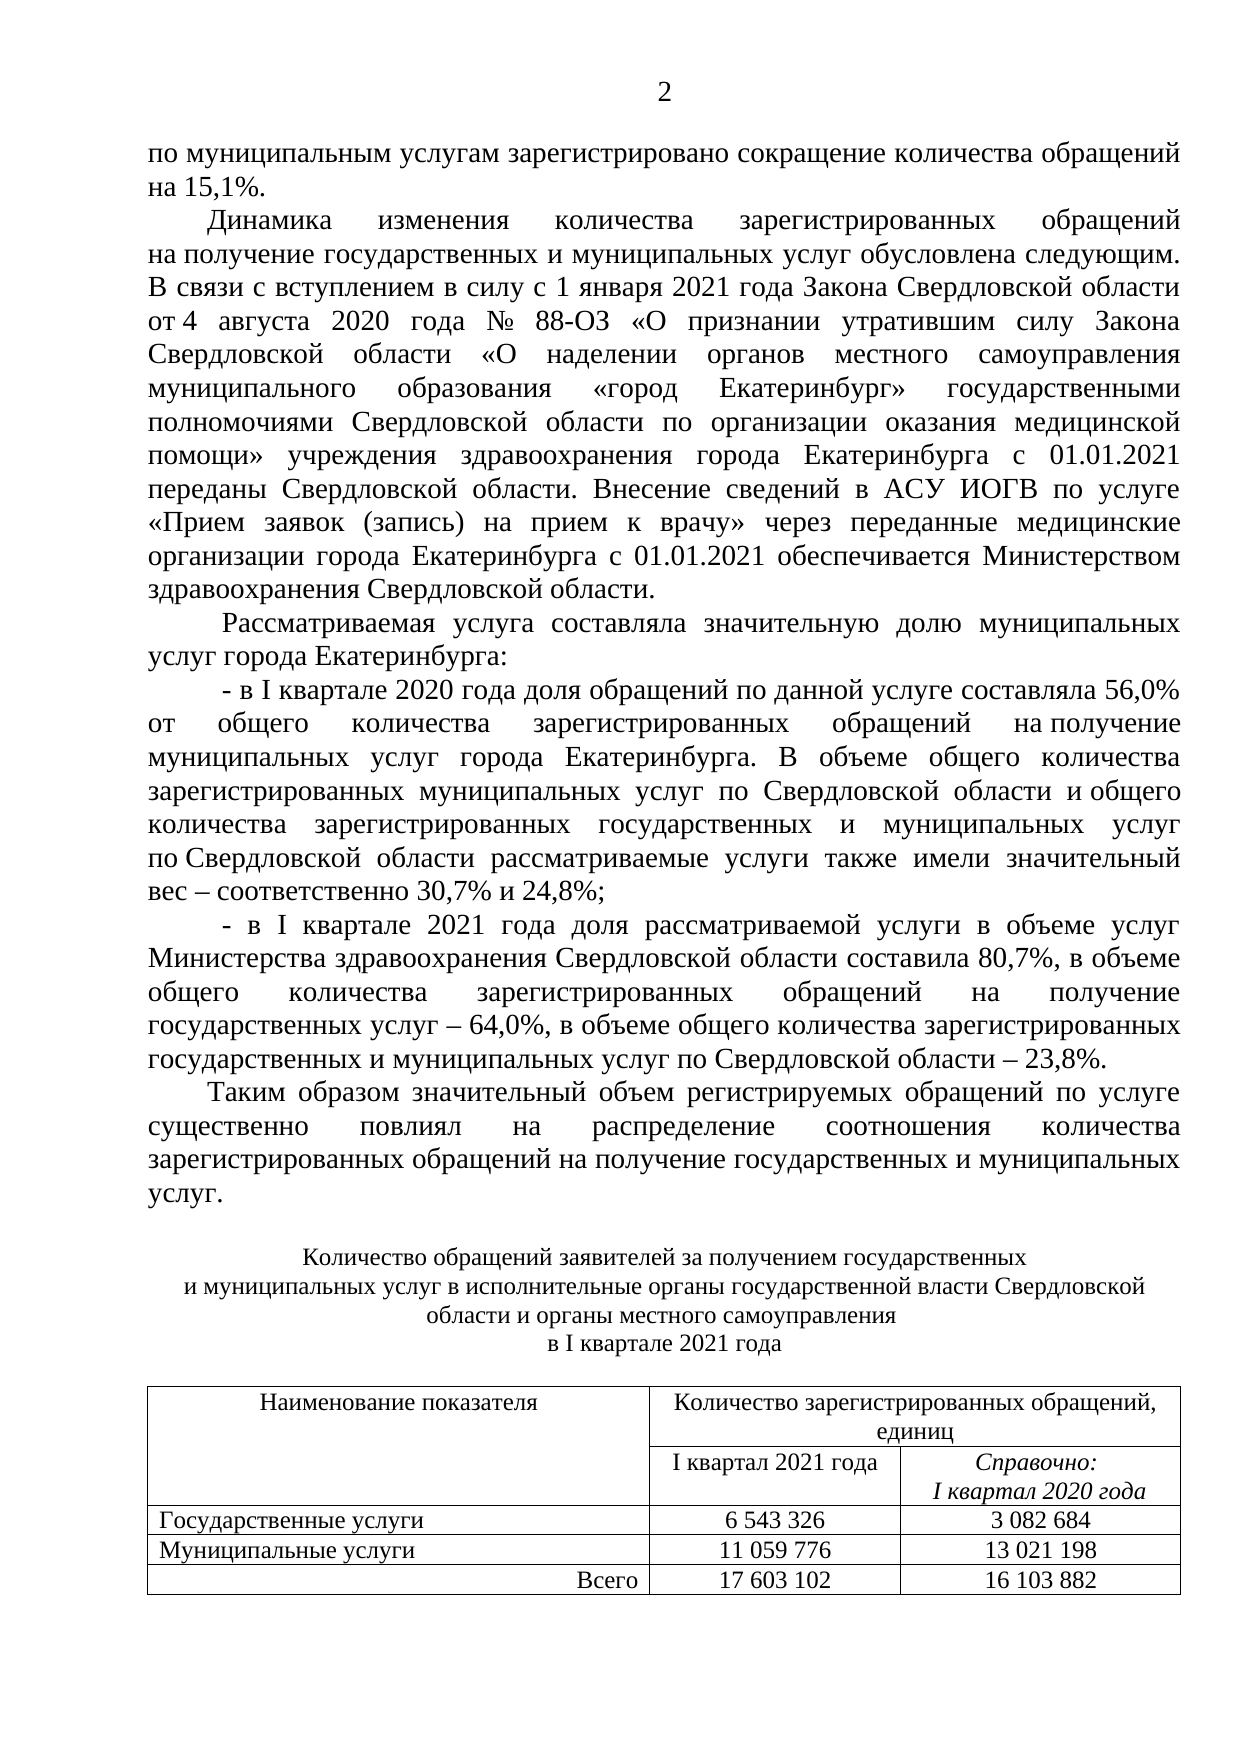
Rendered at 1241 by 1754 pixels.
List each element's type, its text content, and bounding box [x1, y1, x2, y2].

text - в I квартале 2020 года доля обращений по данной услуге составляла 56,0% от общего количества зарегистрированных обращений на получение муниципальных услуг города Екатеринбурга. В объеме общего количества зарегистрированных муниципальных услуг по Свердловской области и общего количества зарегистрированных государственных и муниципальных услуг по Свердловской области рассматриваемые услуги также имели значительный вес – соответственно 30,7% и 24,8%; [148, 672, 1181, 907]
table_header Количество зарегистрированных обращений, единиц [650, 1387, 1180, 1446]
table_cell 6 543 326 [650, 1506, 900, 1534]
table_cell Муниципальные услуги [148, 1535, 649, 1564]
table_cell 17 603 102 [650, 1565, 900, 1594]
text Динамика изменения количества зарегистрированных обращений на получение государственных и муниципальных услуг обусловлена следующим. В связи с вступлением в силу с 1 января 2021 года Закона Свердловской области от 4 августа 2020 года № 88-ОЗ «О признании утратившим силу Закона Свердловской области «О наделении органов местного самоуправления муниципального образования «город Екатеринбург» государственными полномочиями Свердловской области по организации оказания медицинской помощи» учреждения здравоохранения города Екатеринбурга с 01.01.2021 переданы Свердловской области. Внесение сведений в АСУ ИОГВ по услуге «Прием заявок (запись) на прием к врачу» через переданные медицинские организации города Екатеринбурга с 01.01.2021 обеспечивается Министерством здравоохранения Свердловской области. [148, 202, 1181, 605]
table_cell 13 021 198 [901, 1535, 1180, 1564]
table_cell 3 082 684 [901, 1506, 1180, 1534]
text Количество обращений заявителей за получением государственных и муниципальных услуг в исполнительные органы государственной власти Свердловской области и органы местного самоуправления в I квартале 2021 года [148, 1242, 1181, 1357]
table_cell 11 059 776 [650, 1535, 900, 1564]
text по муниципальным услугам зарегистрировано сокращение количества обращений на 15,1%. [148, 135, 1181, 202]
table_cell I квартал 2021 года [650, 1447, 900, 1504]
table_header Наименование показателя [148, 1387, 649, 1504]
text Таким образом значительный объем регистрируемых обращений по услуге существенно повлиял на распределение соотношения количества зарегистрированных обращений на получение государственных и муниципальных услуг. [148, 1074, 1181, 1209]
table_cell Справочно: I квартал 2020 года [901, 1447, 1180, 1504]
table_cell Государственные услуги [148, 1506, 649, 1534]
table_cell Всего [148, 1565, 649, 1594]
text - в I квартале 2021 года доля рассматриваемой услуги в объеме услуг Министерства здравоохранения Свердловской области составила 80,7%, в объеме общего количества зарегистрированных обращений на получение государственных услуг – 64,0%, в объеме общего количества зарегистрированных государственных и муниципальных услуг по Свердловской области – 23,8%. [148, 907, 1181, 1074]
table_cell 16 103 882 [901, 1565, 1180, 1594]
text Рассматриваемая услуга составляла значительную долю муниципальных услуг города Екатеринбурга: [148, 605, 1181, 672]
